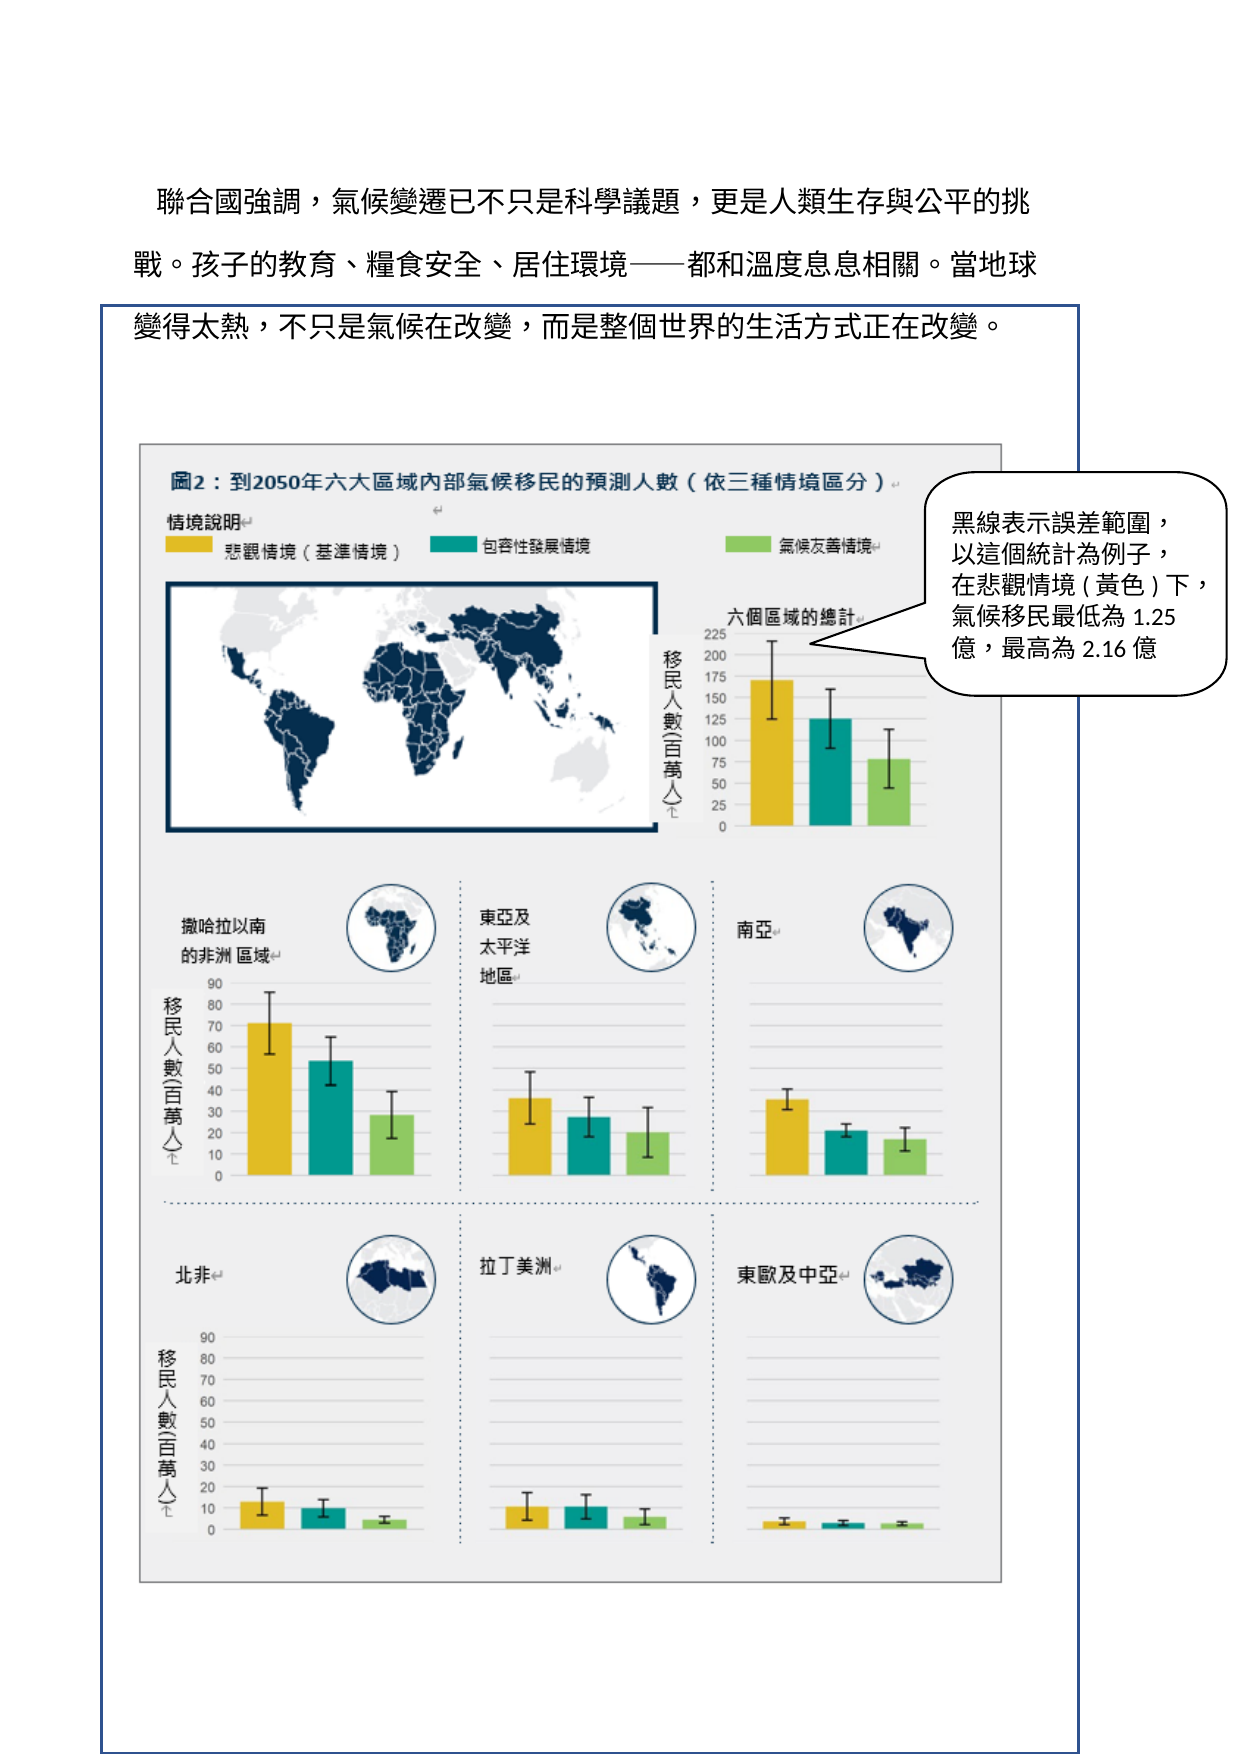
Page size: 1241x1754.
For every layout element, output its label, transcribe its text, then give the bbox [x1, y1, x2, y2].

text 變得太熱，不只是氣候在改變，而是整個世界的生活方式正在改變。 [133, 307, 1053, 346]
text 聯合國強調，氣候變遷已不只是科學議題，更是人類生存與公平的挑戰。孩子的教育、糧食安全、居住環境——都和溫度息息相關。當地球 [133, 158, 1053, 304]
